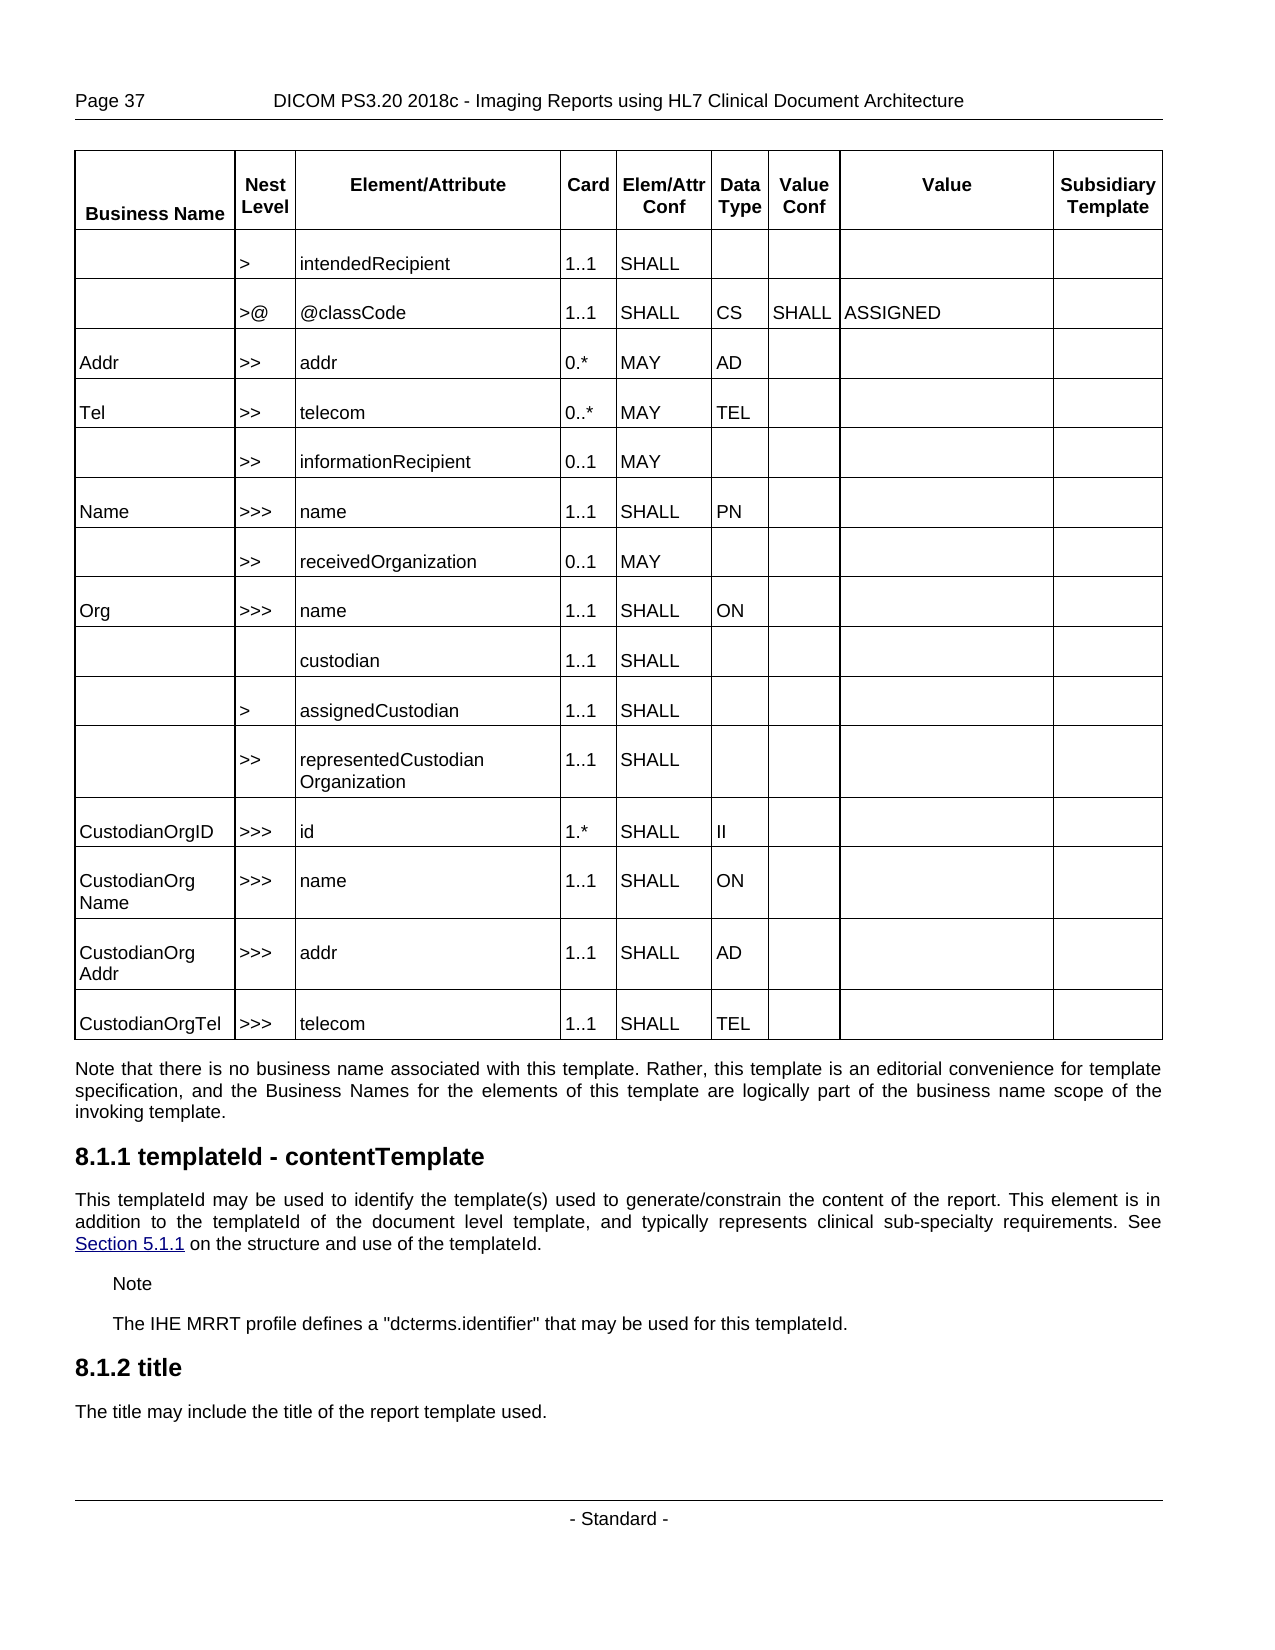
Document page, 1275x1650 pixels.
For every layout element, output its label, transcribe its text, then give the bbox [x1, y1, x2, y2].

table_cell [76, 528, 234, 576]
table_cell ASSIGNED [841, 279, 1053, 328]
table_cell SHALL [617, 990, 711, 1038]
table_header Value [841, 151, 1053, 228]
table_cell 0..* [561, 379, 616, 427]
table_cell Custodian​Org​ID [76, 798, 234, 846]
table_cell Tel [76, 379, 234, 427]
table_cell [769, 428, 839, 477]
table_cell [76, 230, 234, 278]
table_cell id [296, 798, 560, 846]
table_cell >>> [236, 798, 295, 846]
table_cell 1.* [561, 798, 616, 846]
table_cell PN [712, 478, 768, 527]
table_cell 1..1 [561, 847, 616, 917]
table_cell addr [296, 329, 560, 377]
table_cell [76, 627, 234, 676]
table_cell [1054, 798, 1162, 846]
table_cell [712, 230, 768, 278]
table_cell [841, 329, 1053, 377]
table_cell ON [712, 847, 768, 917]
table_header Business Name [76, 151, 234, 228]
text The IHE MRRT profile defines a "dcterms.identifier" that may be used for this templateId. [112, 1313, 1125, 1334]
table_cell assigned​Custodian [296, 677, 560, 725]
table_cell custodian [296, 627, 560, 676]
table_cell >> [236, 329, 295, 377]
table_cell [1054, 577, 1162, 626]
table_header Nest Level [236, 151, 295, 228]
table_cell SHALL [769, 279, 839, 328]
table_cell SHALL [617, 230, 711, 278]
text This templateId may be used to identify the template(s) used to generate/constrain the content of the report. This element is in addition to the templateId of the document level template, and typically represents clinical sub-specialty requirements. See Section 5.1.1 on the structure and use of the templateId. [75, 1189, 1162, 1254]
table_cell 1..1 [561, 990, 616, 1038]
table_cell CS [712, 279, 768, 328]
table_cell [769, 798, 839, 846]
table_cell Custodian​Org​Addr [76, 919, 234, 989]
table_cell [841, 798, 1053, 846]
table_header Card [561, 151, 616, 228]
table_cell [1054, 726, 1162, 797]
table_cell Custodian​Org​Name [76, 847, 234, 917]
table_cell [841, 230, 1053, 278]
table_cell 0..1 [561, 528, 616, 576]
table_cell Addr [76, 329, 234, 377]
table_cell [841, 726, 1053, 797]
table_cell SHALL [617, 577, 711, 626]
table_cell [76, 428, 234, 477]
table_cell Name [76, 478, 234, 527]
table_cell >> [236, 379, 295, 427]
table_cell [712, 428, 768, 477]
table_cell [841, 677, 1053, 725]
table_cell >>> [236, 990, 295, 1038]
table_cell >> [236, 726, 295, 797]
table_cell Org [76, 577, 234, 626]
table_cell > [236, 677, 295, 725]
table_cell [769, 726, 839, 797]
table_cell [841, 428, 1053, 477]
table_cell [769, 230, 839, 278]
table_cell >@ [236, 279, 295, 328]
table_cell TEL [712, 379, 768, 427]
table_cell MAY [617, 379, 711, 427]
table_cell >>> [236, 919, 295, 989]
table_cell [769, 627, 839, 676]
table_cell [1054, 919, 1162, 989]
table_header Data Type [712, 151, 768, 228]
table_cell [841, 577, 1053, 626]
table_cell @classCode [296, 279, 560, 328]
table_cell [841, 847, 1053, 917]
table_cell [712, 528, 768, 576]
table_cell 1..1 [561, 726, 616, 797]
table_cell 0..1 [561, 428, 616, 477]
table_cell 1..1 [561, 230, 616, 278]
table_cell 1..1 [561, 279, 616, 328]
table_cell [769, 329, 839, 377]
table_cell SHALL [617, 798, 711, 846]
table_cell [712, 627, 768, 676]
table_cell >>> [236, 478, 295, 527]
table_cell AD [712, 919, 768, 989]
table_cell SHALL [617, 726, 711, 797]
table_cell 1..1 [561, 577, 616, 626]
table_cell [769, 379, 839, 427]
table_cell name [296, 478, 560, 527]
table_cell [712, 677, 768, 725]
table_cell [1054, 428, 1162, 477]
table_cell >>> [236, 577, 295, 626]
table_cell 0.* [561, 329, 616, 377]
table_cell [769, 847, 839, 917]
table_cell [769, 528, 839, 576]
table_cell SHALL [617, 919, 711, 989]
table_cell 1..1 [561, 919, 616, 989]
table_cell 1..1 [561, 478, 616, 527]
table_cell [236, 627, 295, 676]
table_cell [712, 726, 768, 797]
table_cell [769, 990, 839, 1038]
table_cell [841, 627, 1053, 676]
text 8.1.2 title [75, 1353, 1162, 1382]
table_cell [769, 919, 839, 989]
table_cell intended​Recipient [296, 230, 560, 278]
table_header Subsidiary Template [1054, 151, 1162, 228]
table_cell [841, 528, 1053, 576]
table_cell II [712, 798, 768, 846]
table_cell SHALL [617, 627, 711, 676]
table_cell MAY [617, 528, 711, 576]
table_cell >> [236, 528, 295, 576]
text The title may include the title of the report template used. [75, 1401, 1162, 1422]
table_header Elem/Attr Conf [617, 151, 711, 228]
table_header Value Conf [769, 151, 839, 228]
table_cell >>> [236, 847, 295, 917]
table_cell SHALL [617, 677, 711, 725]
table_cell telecom [296, 990, 560, 1038]
text 8.1.1 templateId - contentTemplate [75, 1142, 1162, 1170]
table_cell SHALL [617, 847, 711, 917]
table_cell [841, 478, 1053, 527]
table_cell [1054, 990, 1162, 1038]
table_cell [769, 577, 839, 626]
table_cell [1054, 528, 1162, 576]
table_cell [841, 379, 1053, 427]
table_cell name [296, 577, 560, 626]
table_cell [1054, 847, 1162, 917]
table_cell Custodian​Org​Tel [76, 990, 234, 1038]
table_cell MAY [617, 329, 711, 377]
table_cell AD [712, 329, 768, 377]
table_cell MAY [617, 428, 711, 477]
table_cell ON [712, 577, 768, 626]
table_cell 1..1 [561, 677, 616, 725]
table_cell addr [296, 919, 560, 989]
table_cell [841, 919, 1053, 989]
table_header Element/​Attribute [296, 151, 560, 228]
table_cell TEL [712, 990, 768, 1038]
table_cell [1054, 677, 1162, 725]
table_cell received​Organization [296, 528, 560, 576]
table_cell SHALL [617, 279, 711, 328]
table_cell represented​Custodian​Organization [296, 726, 560, 797]
table_cell 1..1 [561, 627, 616, 676]
text Note [112, 1273, 1125, 1294]
table_cell [769, 478, 839, 527]
table_cell name [296, 847, 560, 917]
table_cell >> [236, 428, 295, 477]
table_cell [76, 279, 234, 328]
table_cell information​Recipient [296, 428, 560, 477]
table_cell [1054, 627, 1162, 676]
text Note that there is no business name associated with this template. Rather, this template is an editorial convenience for template specification, and the Business Names for the elements of this template are logically part of the business name scope of the invoking template. [75, 1058, 1162, 1123]
table_cell [1054, 379, 1162, 427]
table_cell [1054, 478, 1162, 527]
table_cell [1054, 230, 1162, 278]
table_cell [769, 677, 839, 725]
table_cell > [236, 230, 295, 278]
table_cell SHALL [617, 478, 711, 527]
table_cell [76, 677, 234, 725]
table_cell [1054, 279, 1162, 328]
table_cell [76, 726, 234, 797]
table_cell [841, 990, 1053, 1038]
table_cell [1054, 329, 1162, 377]
table_cell telecom [296, 379, 560, 427]
